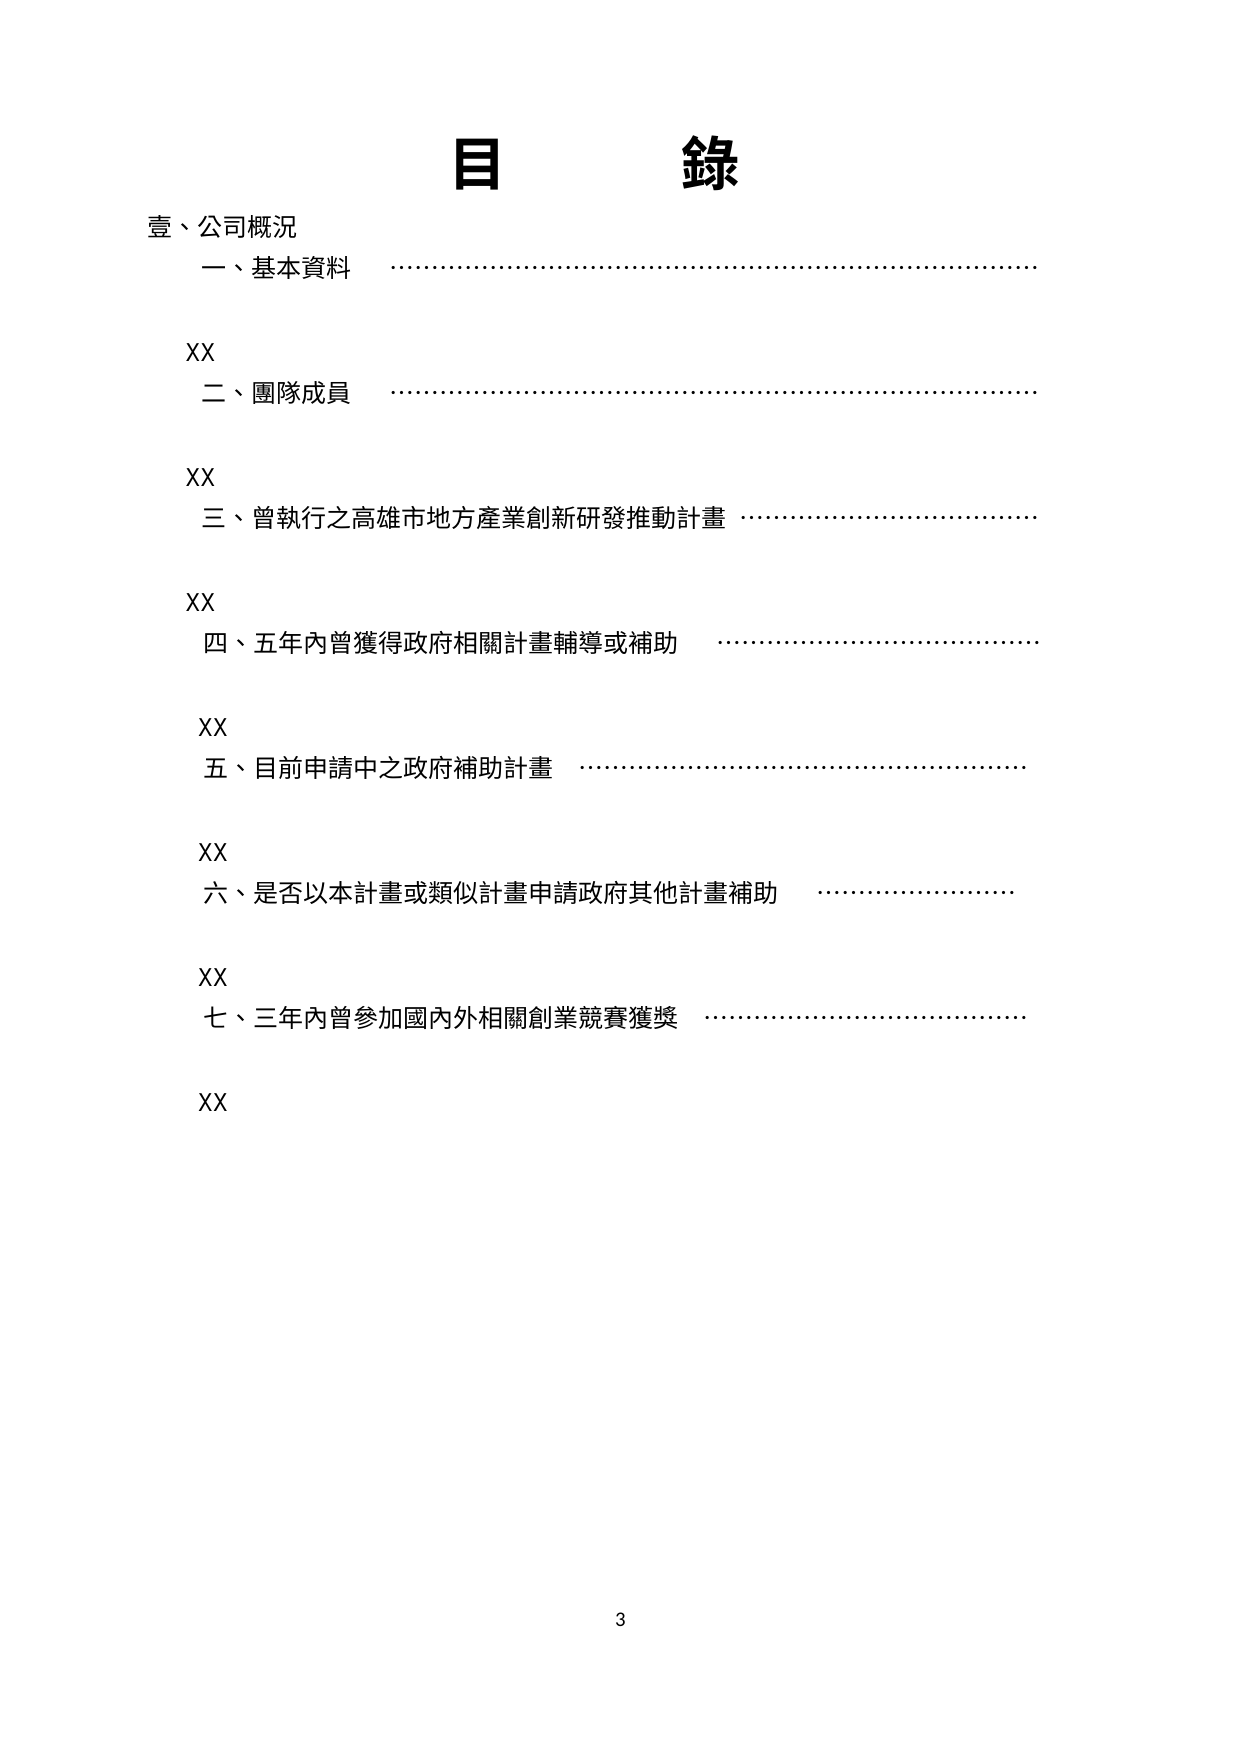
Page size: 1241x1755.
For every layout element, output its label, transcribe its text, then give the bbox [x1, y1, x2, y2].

text 一、基本資料 …………………………………………………………………… XX [185, 244, 1093, 369]
text 目 錄 [95, 118, 1093, 203]
text 七、三年內曾參加國內外相關創業競賽獲獎 ………………………………… XX [198, 994, 1093, 1119]
text 二、團隊成員 …………………………………………………………………… XX [185, 369, 1093, 494]
text 四、五年內曾獲得政府相關計畫輔導或補助 ………………………………… XX [198, 619, 1093, 744]
text 五、目前申請中之政府補助計畫 ……………………………………………… XX [198, 744, 1093, 869]
text 六、是否以本計畫或類似計畫申請政府其他計畫補助 …………………… XX [198, 869, 1093, 994]
text 三、曾執行之高雄市地方產業創新研發推動計畫 ……………………………… XX [185, 494, 1093, 619]
subtitle 壹、公司概況 [148, 203, 1093, 244]
